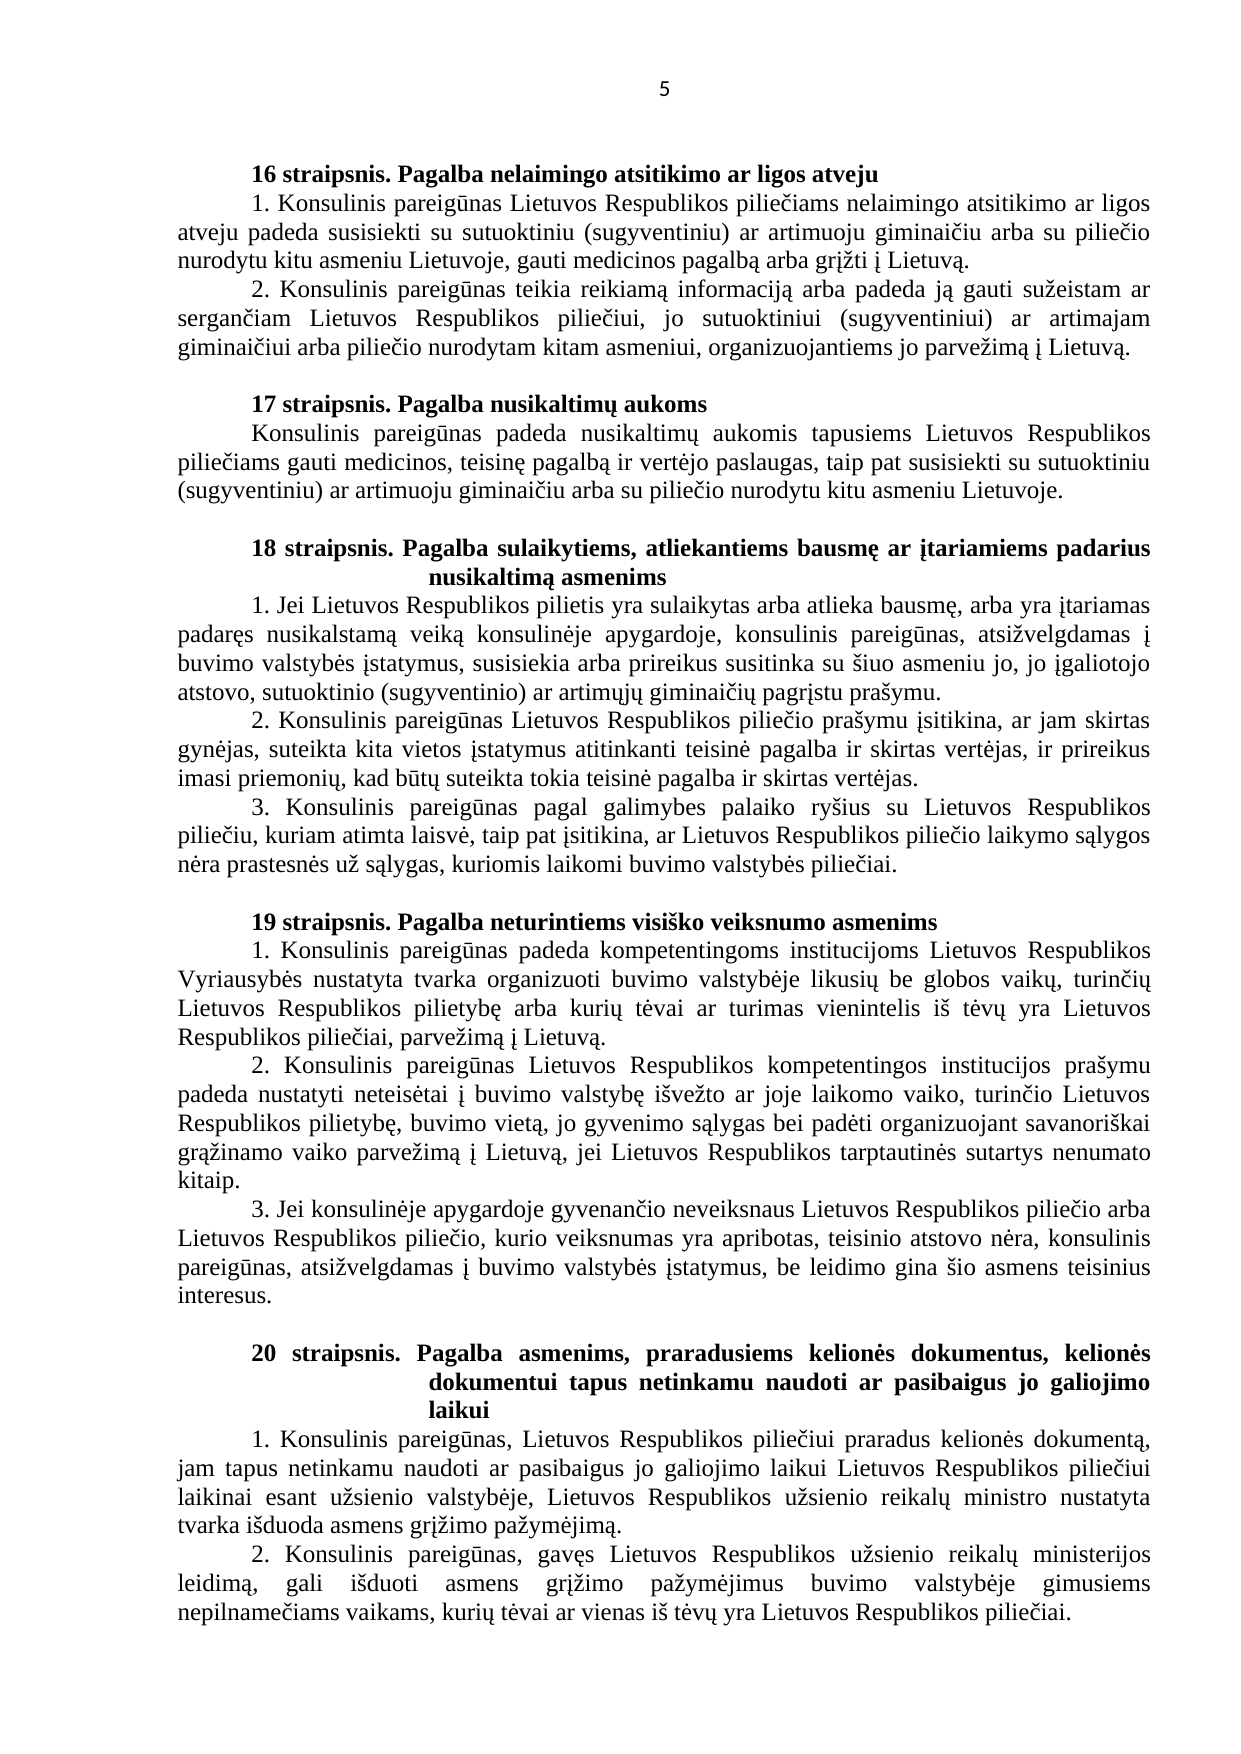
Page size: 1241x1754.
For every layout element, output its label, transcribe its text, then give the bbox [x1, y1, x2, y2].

text 2. Konsulinis pareigūnas Lietuvos Respublikos piliečio prašymu įsitikina, ar jam skirtas gynėjas, suteikta kita vietos įstatymus atitinkanti teisinė pagalba ir skirtas vertėjas, ir prireikus imasi priemonių, kad būtų suteikta tokia teisinė pagalba ir skirtas vertėjas. [177, 706, 1152, 792]
text 2. Konsulinis pareigūnas, gavęs Lietuvos Respublikos užsienio reikalų ministerijos leidimą, gali išduoti asmens grįžimo pažymėjimus buvimo valstybėje gimusiems nepilnamečiams vaikams, kurių tėvai ar vienas iš tėvų yra Lietuvos Respublikos piliečiai. [177, 1539, 1152, 1626]
text Konsulinis pareigūnas padeda nusikaltimų aukomis tapusiems Lietuvos Respublikos piliečiams gauti medicinos, teisinę pagalbą ir vertėjo paslaugas, taip pat susisiekti su sutuoktiniu (sugyventiniu) ar artimuoju giminaičiu arba su piliečio nurodytu kitu asmeniu Lietuvoje. [177, 418, 1152, 504]
text 20 straipsnis. Pagalba asmenims, praradusiems kelionės dokumentus, kelionės dokumentui tapus netinkamu naudoti ar pasibaigus jo galiojimo laikui [251, 1338, 1152, 1424]
text 1. Konsulinis pareigūnas Lietuvos Respublikos piliečiams nelaimingo atsitikimo ar ligos atveju padeda susisiekti su sutuoktiniu (sugyventiniu) ar artimuoju giminaičiu arba su piliečio nurodytu kitu asmeniu Lietuvoje, gauti medicinos pagalbą arba grįžti į Lietuvą. [177, 188, 1152, 274]
text 16 straipsnis. Pagalba nelaimingo atsitikimo ar ligos atveju [177, 159, 1152, 188]
text 2. Konsulinis pareigūnas Lietuvos Respublikos kompetentingos institucijos prašymu padeda nustatyti neteisėtai į buvimo valstybę išvežto ar joje laikomo vaiko, turinčio Lietuvos Respublikos pilietybę, buvimo vietą, jo gyvenimo sąlygas bei padėti organizuojant savanoriškai grąžinamo vaiko parvežimą į Lietuvą, jei Lietuvos Respublikos tarptautinės sutartys nenumato kitaip. [177, 1051, 1152, 1194]
text 1. Konsulinis pareigūnas padeda kompetentingoms institucijoms Lietuvos Respublikos Vyriausybės nustatyta tvarka organizuoti buvimo valstybėje likusių be globos vaikų, turinčių Lietuvos Respublikos pilietybę arba kurių tėvai ar turimas vienintelis iš tėvų yra Lietuvos Respublikos piliečiai, parvežimą į Lietuvą. [177, 936, 1152, 1051]
text 17 straipsnis. Pagalba nusikaltimų aukoms [177, 389, 1152, 418]
text 19 straipsnis. Pagalba neturintiems visiško veiksnumo asmenims [177, 907, 1152, 936]
text 1. Jei Lietuvos Respublikos pilietis yra sulaikytas arba atlieka bausmę, arba yra įtariamas padaręs nusikalstamą veiką konsulinėje apygardoje, konsulinis pareigūnas, atsižvelgdamas į buvimo valstybės įstatymus, susisiekia arba prireikus susitinka su šiuo asmeniu jo, jo įgaliotojo atstovo, sutuoktinio (sugyventinio) ar artimųjų giminaičių pagrįstu prašymu. [177, 591, 1152, 706]
text 3. Konsulinis pareigūnas pagal galimybes palaiko ryšius su Lietuvos Respublikos piliečiu, kuriam atimta laisvė, taip pat įsitikina, ar Lietuvos Respublikos piliečio laikymo sąlygos nėra prastesnės už sąlygas, kuriomis laikomi buvimo valstybės piliečiai. [177, 792, 1152, 878]
text 1. Konsulinis pareigūnas, Lietuvos Respublikos piliečiui praradus kelionės dokumentą, jam tapus netinkamu naudoti ar pasibaigus jo galiojimo laikui Lietuvos Respublikos piliečiui laikinai esant užsienio valstybėje, Lietuvos Respublikos užsienio reikalų ministro nustatyta tvarka išduoda asmens grįžimo pažymėjimą. [177, 1424, 1152, 1539]
text 18 straipsnis. Pagalba sulaikytiems, atliekantiems bausmę ar įtariamiems padarius nusikaltimą asmenims [251, 533, 1152, 591]
text 3. Jei konsulinėje apygardoje gyvenančio neveiksnaus Lietuvos Respublikos piliečio arba Lietuvos Respublikos piliečio, kurio veiksnumas yra apribotas, teisinio atstovo nėra, konsulinis pareigūnas, atsižvelgdamas į buvimo valstybės įstatymus, be leidimo gina šio asmens teisinius interesus. [177, 1194, 1152, 1309]
text 2. Konsulinis pareigūnas teikia reikiamą informaciją arba padeda ją gauti sužeistam ar sergančiam Lietuvos Respublikos piliečiui, jo sutuoktiniui (sugyventiniui) ar artimajam giminaičiui arba piliečio nurodytam kitam asmeniui, organizuojantiems jo parvežimą į Lietuvą. [177, 274, 1152, 361]
